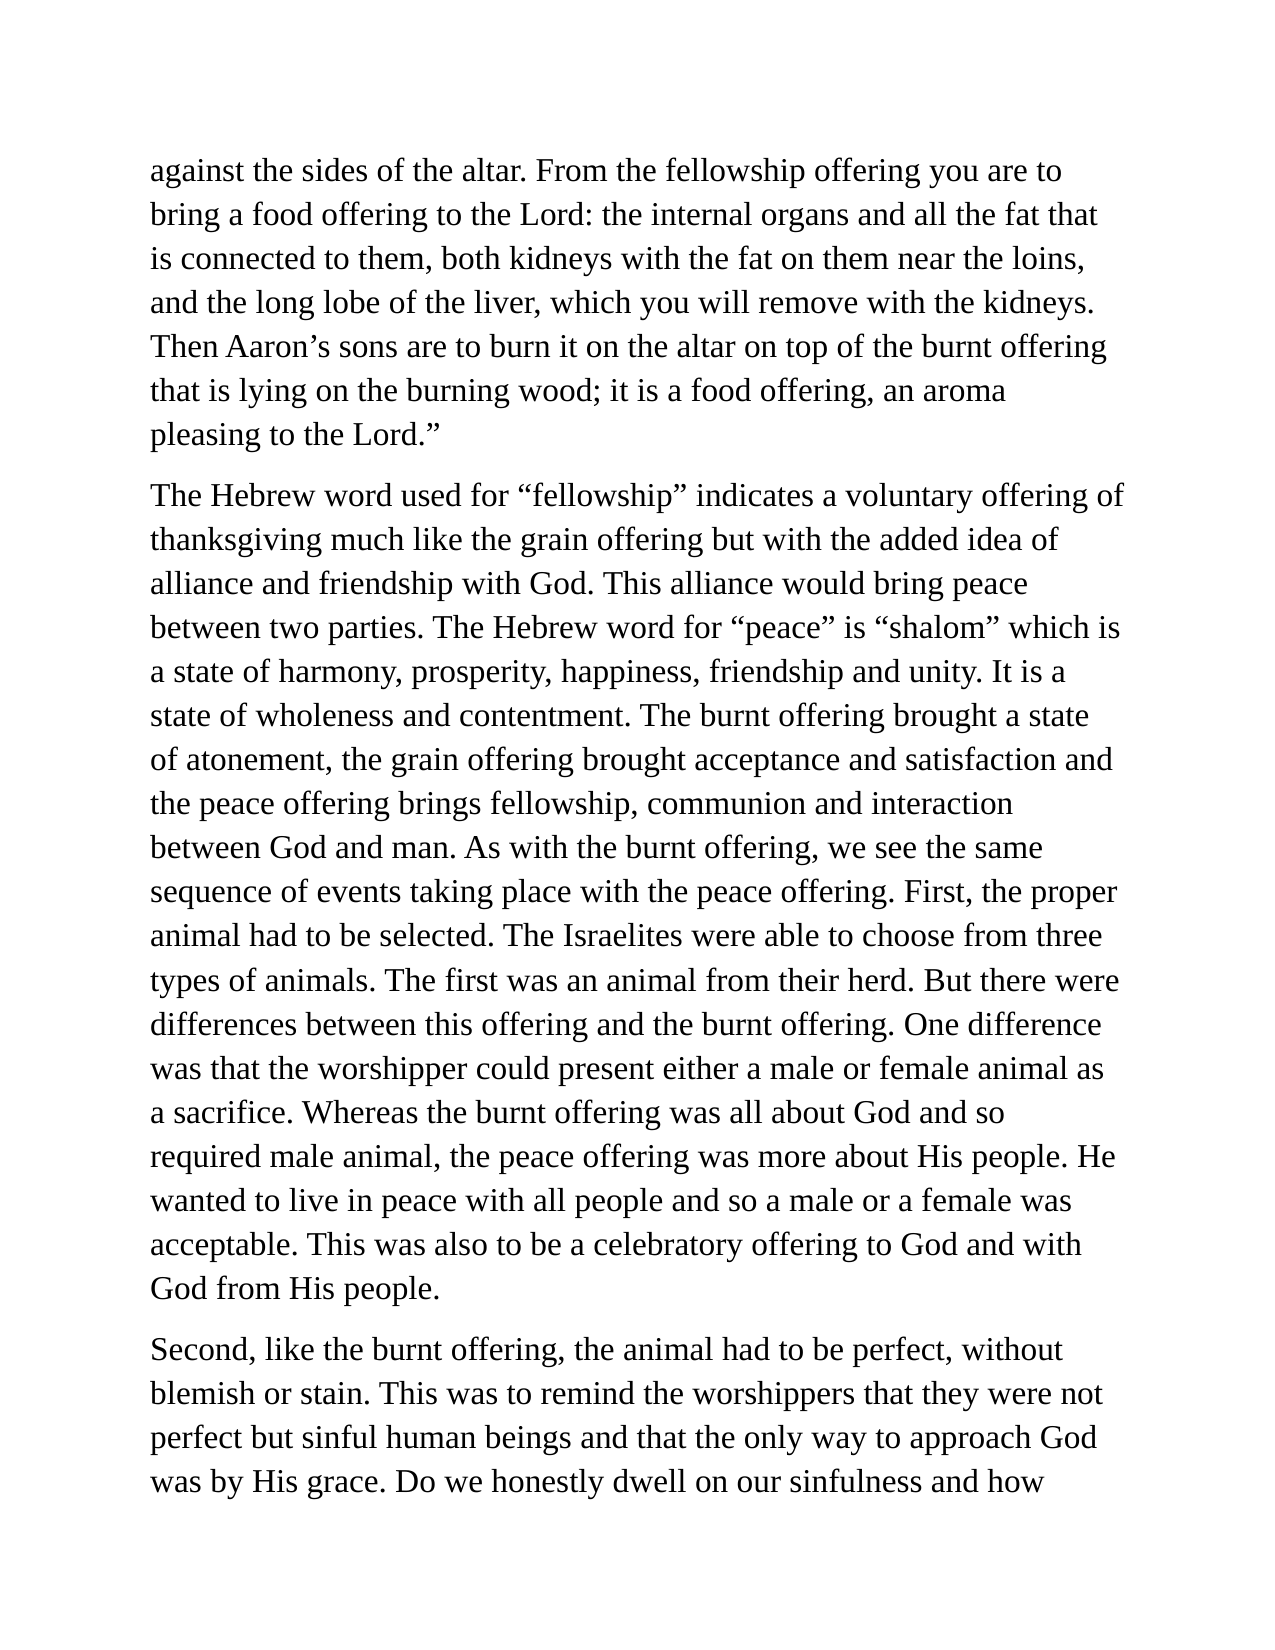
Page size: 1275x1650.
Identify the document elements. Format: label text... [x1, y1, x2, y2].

text Second, like the burnt offering, the animal had to be perfect, without blemish or stain. This was to remind the worshippers that they were not perfect but sinful human beings and that the only way to approach God was by His grace. Do we honestly dwell on our sinfulness and how [150, 1329, 1125, 1499]
text against the sides of the altar. From the fellowship offering you are to bring a food offering to the Lord: the internal organs and all the fat that is connected to them, both kidneys with the fat on them near the loins, and the long lobe of the liver, which you will remove with the kidneys. Then Aaron’s sons are to burn it on the altar on top of the burnt offering that is lying on the burning wood; it is a food offering, an aroma pleasing to the Lord.” [150, 150, 1125, 453]
text The Hebrew word used for “fellowship” indicates a voluntary offering of thanksgiving much like the grain offering but with the added idea of alliance and friendship with God. This alliance would bring peace between two parties. The Hebrew word for “peace” is “shalom” which is a state of harmony, prosperity, happiness, friendship and unity. It is a state of wholeness and contentment. The burnt offering brought a state of atonement, the grain offering brought acceptance and satisfaction and the peace offering brings fellowship, communion and interaction between God and man. As with the burnt offering, we see the same sequence of events taking place with the peace offering. First, the proper animal had to be selected. The Israelites were able to choose from three types of animals. The first was an animal from their herd. But there were differences between this offering and the burnt offering. One difference was that the worshipper could present either a male or female animal as a sacrifice. Whereas the burnt offering was all about God and so required male animal, the peace offering was more about His people. He wanted to live in peace with all people and so a male or a female was acceptable. This was also to be a celebratory offering to God and with God from His people. [150, 475, 1125, 1307]
